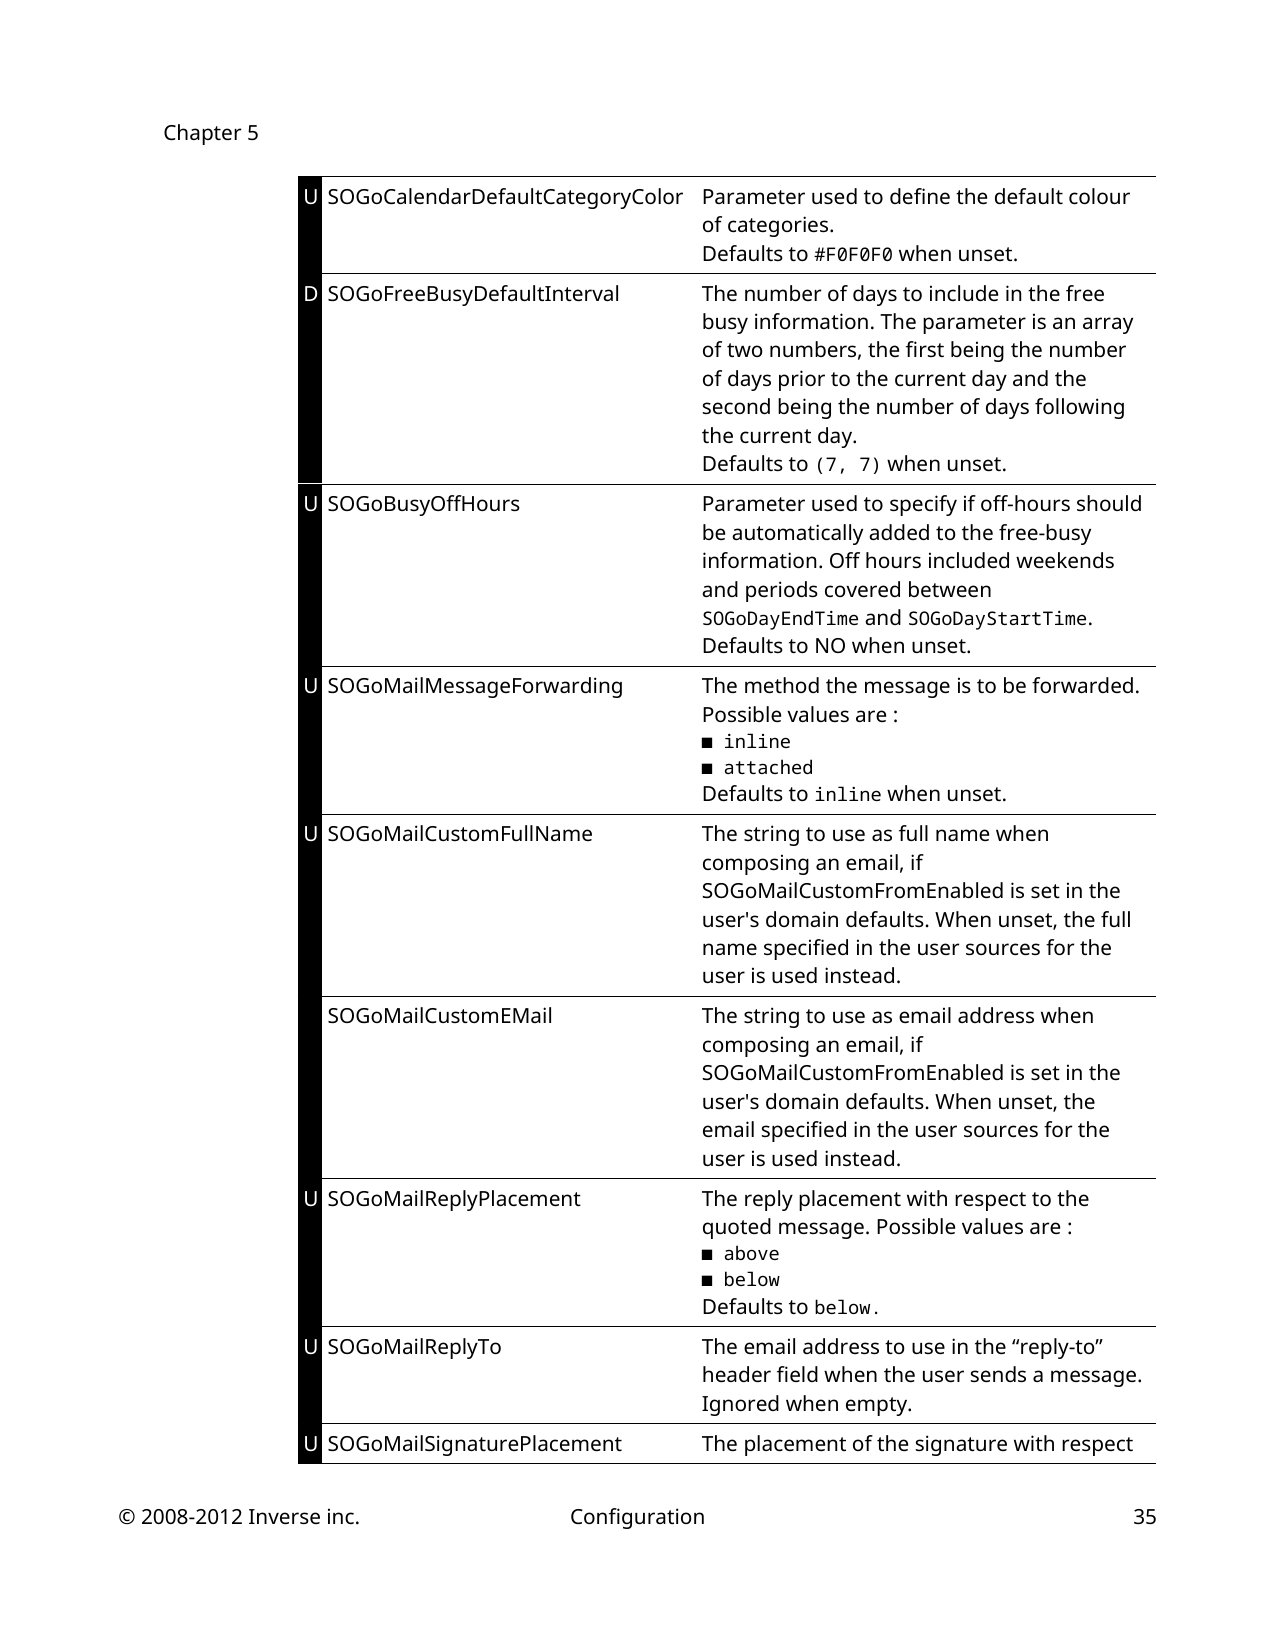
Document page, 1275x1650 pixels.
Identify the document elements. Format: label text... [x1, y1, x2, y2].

table_cell Parameter used to specify if off-hours should be automatically added to the free-busy information. Off hours included weekends and periods covered between SOGoDayEndTime and SOGoDayStartTime. Defaults to NO when unset. [696, 485, 1156, 666]
table_cell SOGoFreeBusyDefaultInterval [322, 274, 696, 483]
table_cell Parameter used to define the default colour of categories. Defaults to #F0F0F0 when unset. [696, 177, 1156, 273]
table_cell SOGoMailReplyTo [322, 1327, 696, 1423]
table_cell SOGoMailCustomFullName [322, 815, 696, 996]
table_cell The email address to use in the “reply-to” header field when the user sends a message. Ignored when empty. [696, 1327, 1156, 1423]
table_cell The string to use as email address when composing an email, if SOGoMailCustomFromEnabled is set in the user's domain defaults. When unset, the email specified in the user sources for the user is used instead. [696, 997, 1156, 1178]
table_cell U [298, 1424, 322, 1463]
table_cell The placement of the signature with respect [696, 1424, 1156, 1463]
table_cell The method the message is to be forwarded. Possible values are : inline attached Defaults to inline when unset. [696, 667, 1156, 814]
table_cell U [298, 667, 322, 814]
table_cell The number of days to include in the free busy information. The parameter is an array of two numbers, the first being the number of days prior to the current day and the second being the number of days following the current day. Defaults to (7, 7) when unset. [696, 274, 1156, 483]
table_cell SOGoMailReplyPlacement [322, 1179, 696, 1326]
table_cell The string to use as full name when composing an email, if SOGoMailCustomFromEnabled is set in the user's domain defaults. When unset, the full name specified in the user sources for the user is used instead. [696, 815, 1156, 996]
table_cell SOGoMailSignaturePlacement [322, 1424, 696, 1463]
table_cell SOGoBusyOffHours [322, 485, 696, 666]
table_cell D [298, 274, 322, 483]
table_cell U [298, 1327, 322, 1423]
table_cell SOGoCalendarDefaultCategoryColor [322, 177, 696, 273]
table_cell The reply placement with respect to the quoted message. Possible values are : above below Defaults to below. [696, 1179, 1156, 1326]
table_cell U [298, 485, 322, 666]
table_cell U [298, 1179, 322, 1326]
table_cell SOGoMailCustomEMail [322, 997, 696, 1178]
table_cell U [298, 177, 322, 273]
table_cell SOGoMailMessageForwarding [322, 667, 696, 814]
table_cell U [298, 815, 322, 996]
table_cell [298, 997, 322, 1178]
